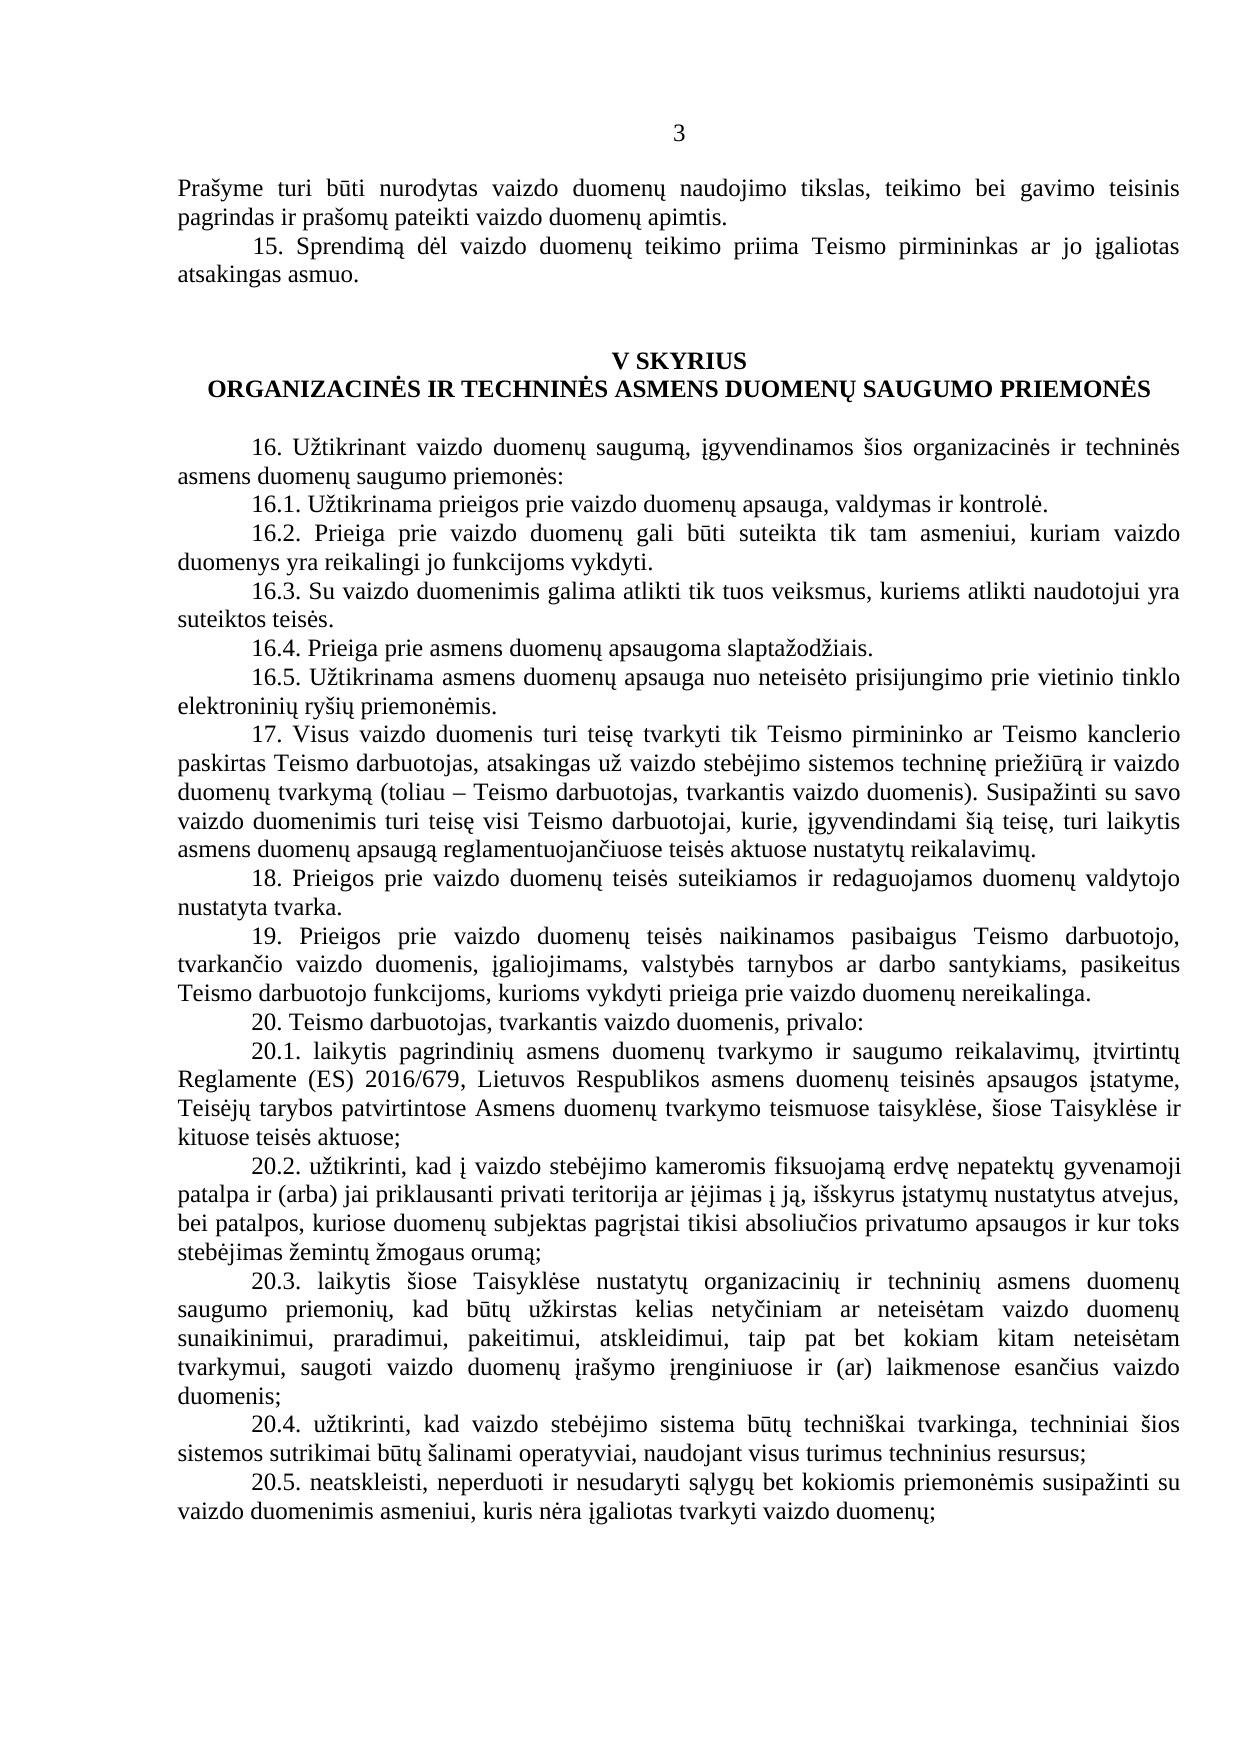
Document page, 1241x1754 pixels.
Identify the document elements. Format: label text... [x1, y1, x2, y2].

text Prašyme turi būti nurodytas vaizdo duomenų naudojimo tikslas, teikimo bei gavimo teisinis pagrindas ir prašomų pateikti vaizdo duomenų apimtis. [177, 173, 1181, 231]
text 18. Prieigos prie vaizdo duomenų teisės suteikiamos ir redaguojamos duomenų valdytojo nustatyta tvarka. [177, 863, 1181, 921]
text 16.2. Prieiga prie vaizdo duomenų gali būti suteikta tik tam asmeniui, kuriam vaizdo duomenys yra reikalingi jo funkcijoms vykdyti. [177, 518, 1181, 576]
text 17. Visus vaizdo duomenis turi teisę tvarkyti tik Teismo pirmininko ar Teismo kanclerio paskirtas Teismo darbuotojas, atsakingas už vaizdo stebėjimo sistemos techninę priežiūrą ir vaizdo duomenų tvarkymą (toliau – Teismo darbuotojas, tvarkantis vaizdo duomenis). Susipažinti su savo vaizdo duomenimis turi teisę visi Teismo darbuotojai, kurie, įgyvendindami šią teisę, turi laikytis asmens duomenų apsaugą reglamentuojančiuose teisės aktuose nustatytų reikalavimų. [177, 719, 1181, 863]
text 16.5. Užtikrinama asmens duomenų apsauga nuo neteisėto prisijungimo prie vietinio tinklo elektroninių ryšių priemonėmis. [177, 662, 1181, 719]
text ORGANIZACINĖS IR TECHNINĖS ASMENS DUOMENŲ SAUGUMO PRIEMONĖS [177, 374, 1181, 403]
text V SKYRIUS [177, 346, 1181, 374]
text 20.5. neatskleisti, neperduoti ir nesudaryti sąlygų bet kokiomis priemonėmis susipažinti su vaizdo duomenimis asmeniui, kuris nėra įgaliotas tvarkyti vaizdo duomenų; [177, 1467, 1181, 1524]
text 16.1. Užtikrinama prieigos prie vaizdo duomenų apsauga, valdymas ir kontrolė. [177, 489, 1181, 518]
text 20. Teismo darbuotojas, tvarkantis vaizdo duomenis, privalo: [177, 1007, 1181, 1036]
text 20.2. užtikrinti, kad į vaizdo stebėjimo kameromis fiksuojamą erdvę nepatektų gyvenamoji patalpa ir (arba) jai priklausanti privati teritorija ar įėjimas į ją, išskyrus įstatymų nustatytus atvejus, bei patalpos, kuriose duomenų subjektas pagrįstai tikisi absoliučios privatumo apsaugos ir kur toks stebėjimas žemintų žmogaus orumą; [177, 1151, 1181, 1266]
text 19. Prieigos prie vaizdo duomenų teisės naikinamos pasibaigus Teismo darbuotojo, tvarkančio vaizdo duomenis, įgaliojimams, valstybės tarnybos ar darbo santykiams, pasikeitus Teismo darbuotojo funkcijoms, kurioms vykdyti prieiga prie vaizdo duomenų nereikalinga. [177, 921, 1181, 1007]
text 15. Sprendimą dėl vaizdo duomenų teikimo priima Teismo pirmininkas ar jo įgaliotas atsakingas asmuo. [177, 231, 1181, 288]
text 20.4. užtikrinti, kad vaizdo stebėjimo sistema būtų techniškai tvarkinga, techniniai šios sistemos sutrikimai būtų šalinami operatyviai, naudojant visus turimus techninius resursus; [177, 1409, 1181, 1467]
text 20.3. laikytis šiose Taisyklėse nustatytų organizacinių ir techninių asmens duomenų saugumo priemonių, kad būtų užkirstas kelias netyčiniam ar neteisėtam vaizdo duomenų sunaikinimui, praradimui, pakeitimui, atskleidimui, taip pat bet kokiam kitam neteisėtam tvarkymui, saugoti vaizdo duomenų įrašymo įrenginiuose ir (ar) laikmenose esančius vaizdo duomenis; [177, 1266, 1181, 1409]
text 20.1. laikytis pagrindinių asmens duomenų tvarkymo ir saugumo reikalavimų, įtvirtintų Reglamente (ES) 2016/679, Lietuvos Respublikos asmens duomenų teisinės apsaugos įstatyme, Teisėjų tarybos patvirtintose Asmens duomenų tvarkymo teismuose taisyklėse, šiose Taisyklėse ir kituose teisės aktuose; [177, 1036, 1181, 1151]
text 16. Užtikrinant vaizdo duomenų saugumą, įgyvendinamos šios organizacinės ir techninės asmens duomenų saugumo priemonės: [177, 432, 1181, 489]
text 16.4. Prieiga prie asmens duomenų apsaugoma slaptažodžiais. [177, 633, 1181, 662]
text 16.3. Su vaizdo duomenimis galima atlikti tik tuos veiksmus, kuriems atlikti naudotojui yra suteiktos teisės. [177, 576, 1181, 633]
